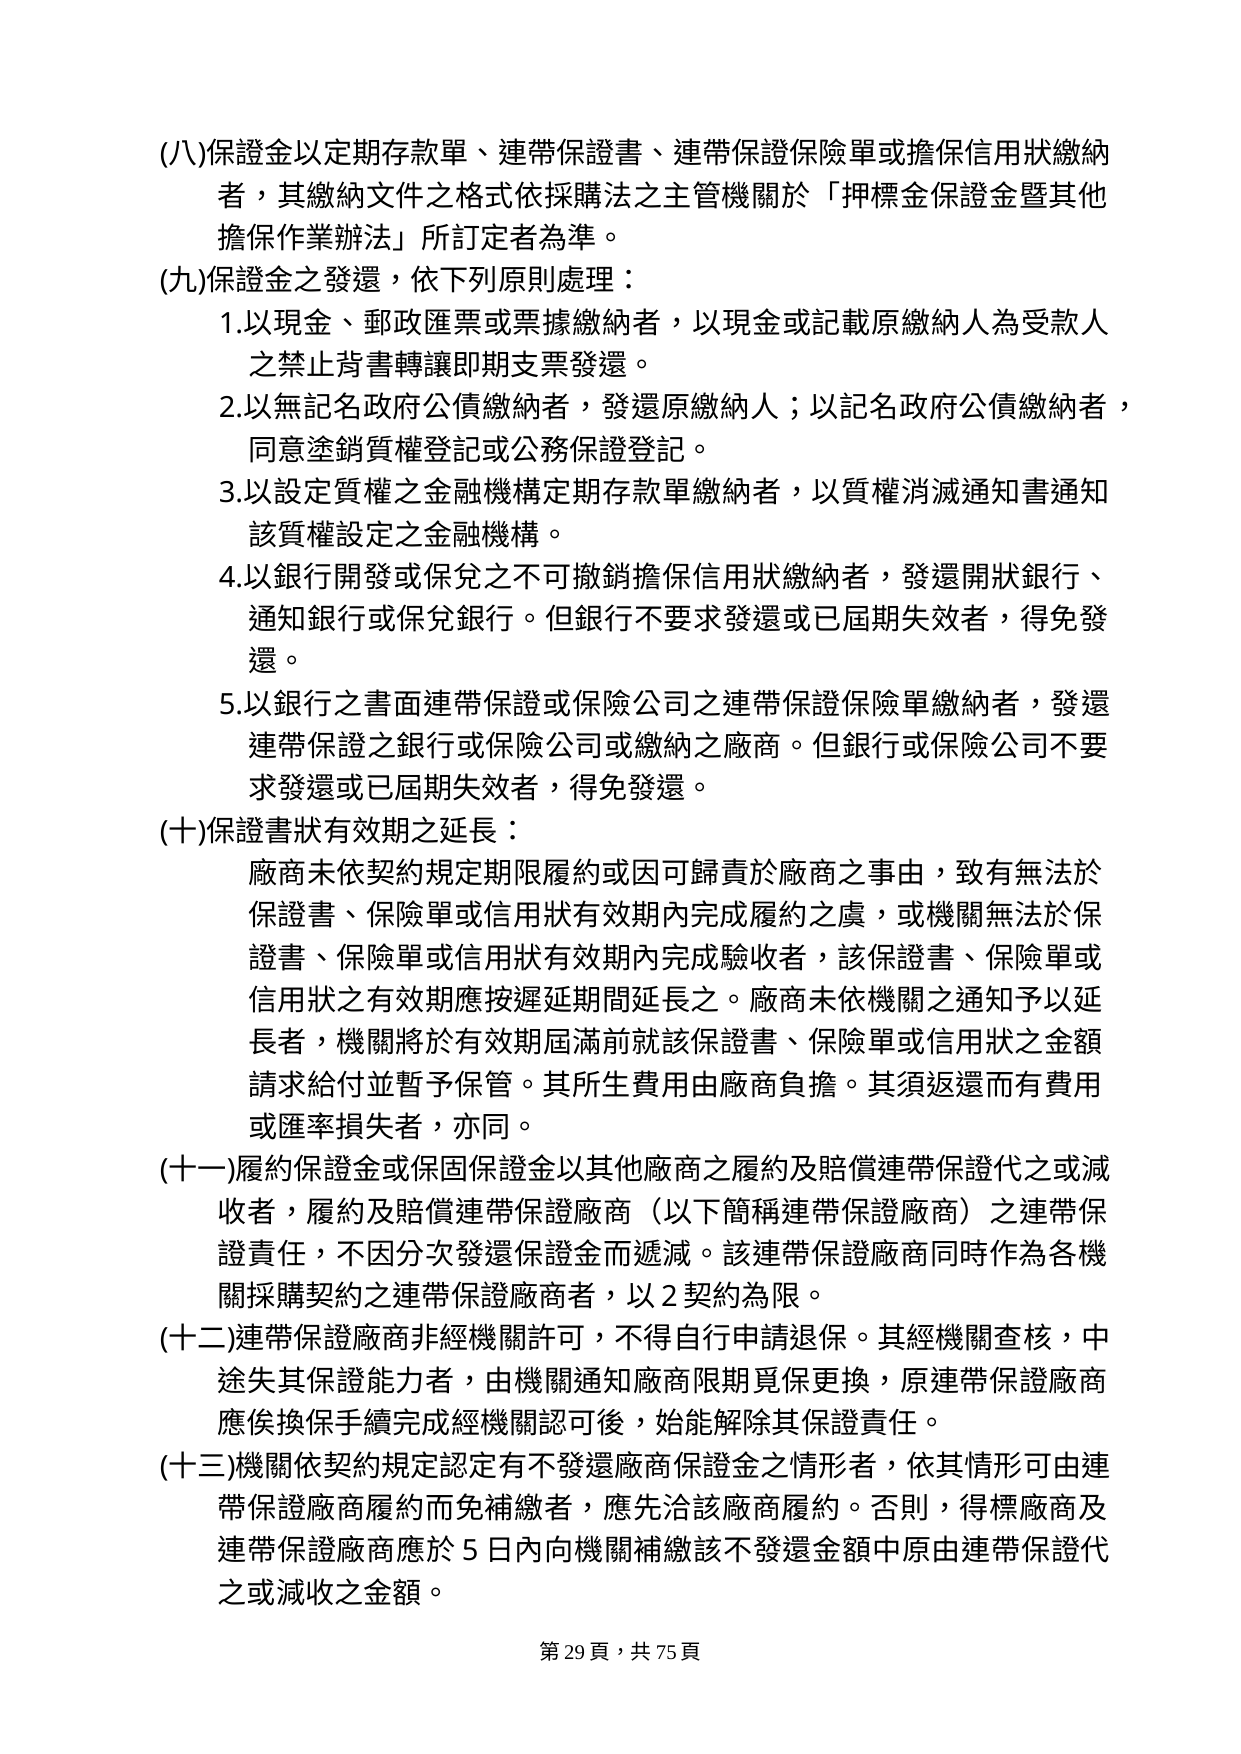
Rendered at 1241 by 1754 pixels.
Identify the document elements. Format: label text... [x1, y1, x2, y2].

text (十二)連帶保證廠商非經機關許可，不得自行申請退保。其經機關查核，中途失其保證能力者，由機關通知廠商限期覓保更換，原連帶保證廠商應俟換保手續完成經機關認可後，始能解除其保證責任。 [159, 1315, 1110, 1442]
text (八)保證金以定期存款單、連帶保證書、連帶保證保險單或擔保信用狀繳納者，其繳納文件之格式依採購法之主管機關於「押標金保證金暨其他擔保作業辦法」所訂定者為準。 [159, 130, 1110, 257]
text (九)保證金之發還，依下列原則處理： [159, 257, 1110, 299]
text 3.以設定質權之金融機構定期存款單繳納者，以質權消滅通知書通知該質權設定之金融機構。 [218, 469, 1110, 553]
text 2.以無記名政府公債繳納者，發還原繳納人；以記名政府公債繳納者，同意塗銷質權登記或公務保證登記。 [218, 384, 1110, 469]
text 4.以銀行開發或保兌之不可撤銷擔保信用狀繳納者，發還開狀銀行、通知銀行或保兌銀行。但銀行不要求發還或已屆期失效者，得免發還。 [218, 553, 1110, 680]
text (十一)履約保證金或保固保證金以其他廠商之履約及賠償連帶保證代之或減收者，履約及賠償連帶保證廠商（以下簡稱連帶保證廠商）之連帶保證責任，不因分次發還保證金而遞減。該連帶保證廠商同時作為各機關採購契約之連帶保證廠商者，以2契約為限。 [159, 1146, 1110, 1315]
text (十)保證書狀有效期之延長： [159, 807, 1110, 850]
text 5.以銀行之書面連帶保證或保險公司之連帶保證保險單繳納者，發還連帶保證之銀行或保險公司或繳納之廠商。但銀行或保險公司不要求發還或已屆期失效者，得免發還。 [218, 680, 1110, 807]
text 廠商未依契約規定期限履約或因可歸責於廠商之事由，致有無法於保證書、保險單或信用狀有效期內完成履約之虞，或機關無法於保證書、保險單或信用狀有效期內完成驗收者，該保證書、保險單或信用狀之有效期應按遲延期間延長之。廠商未依機關之通知予以延長者，機關將於有效期屆滿前就該保證書、保險單或信用狀之金額請求給付並暫予保管。其所生費用由廠商負擔。其須返還而有費用或匯率損失者，亦同。 [248, 850, 1104, 1146]
text 1.以現金、郵政匯票或票據繳納者，以現金或記載原繳納人為受款人之禁止背書轉讓即期支票發還。 [218, 299, 1110, 384]
text (十三)機關依契約規定認定有不發還廠商保證金之情形者，依其情形可由連帶保證廠商履約而免補繳者，應先洽該廠商履約。否則，得標廠商及連帶保證廠商應於5日內向機關補繳該不發還金額中原由連帶保證代之或減收之金額。 [159, 1442, 1110, 1611]
